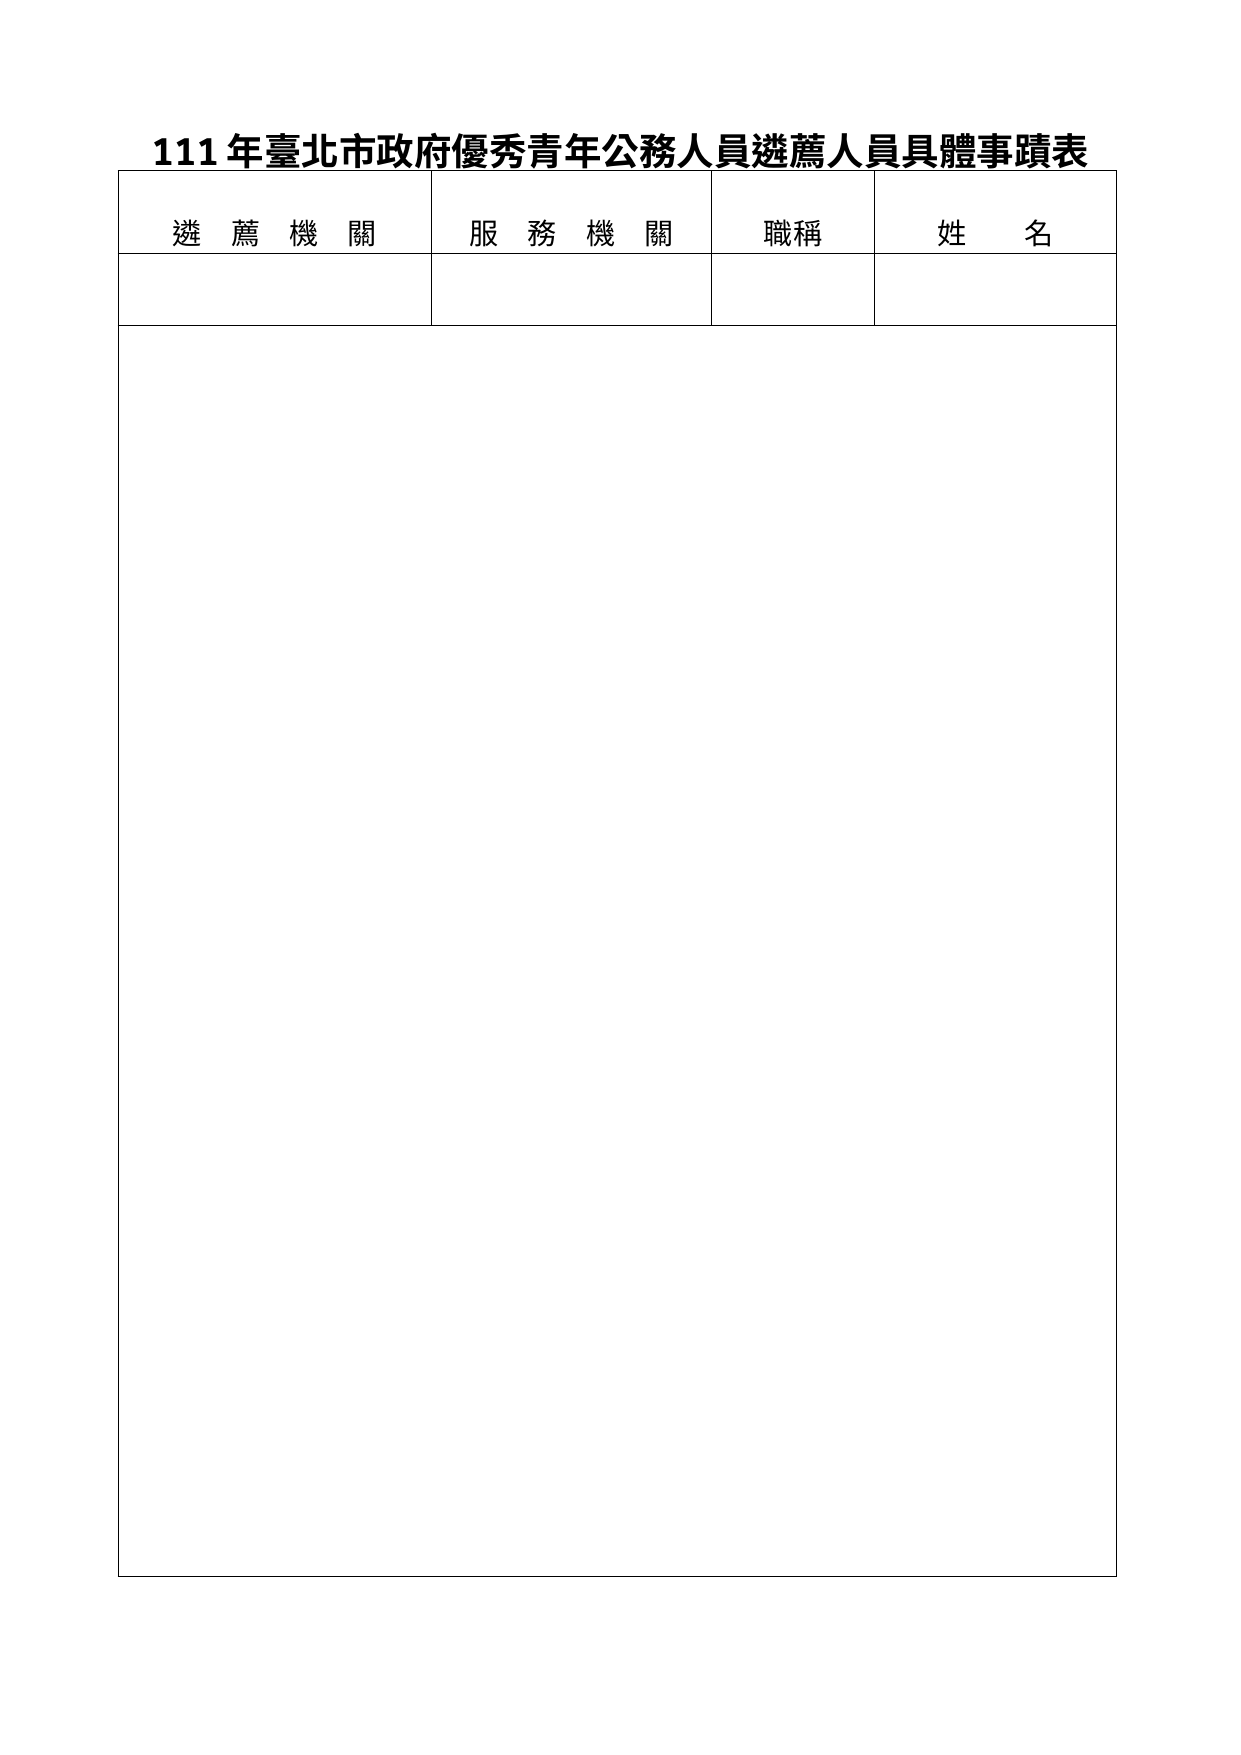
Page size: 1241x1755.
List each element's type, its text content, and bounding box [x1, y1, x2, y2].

table_header 遴 薦 機 關 [119, 171, 431, 252]
table_header 服 務 機 關 [432, 171, 711, 252]
table_cell [432, 254, 711, 324]
table_cell [712, 254, 874, 324]
table_cell [119, 326, 1116, 1576]
table_cell [119, 254, 431, 324]
table_header 姓 名 [875, 171, 1116, 252]
table_header 職稱 [712, 171, 874, 252]
text 111年臺北市政府優秀青年公務人員遴薦人員具體事蹟表 [118, 108, 1122, 170]
table_cell [875, 254, 1116, 324]
